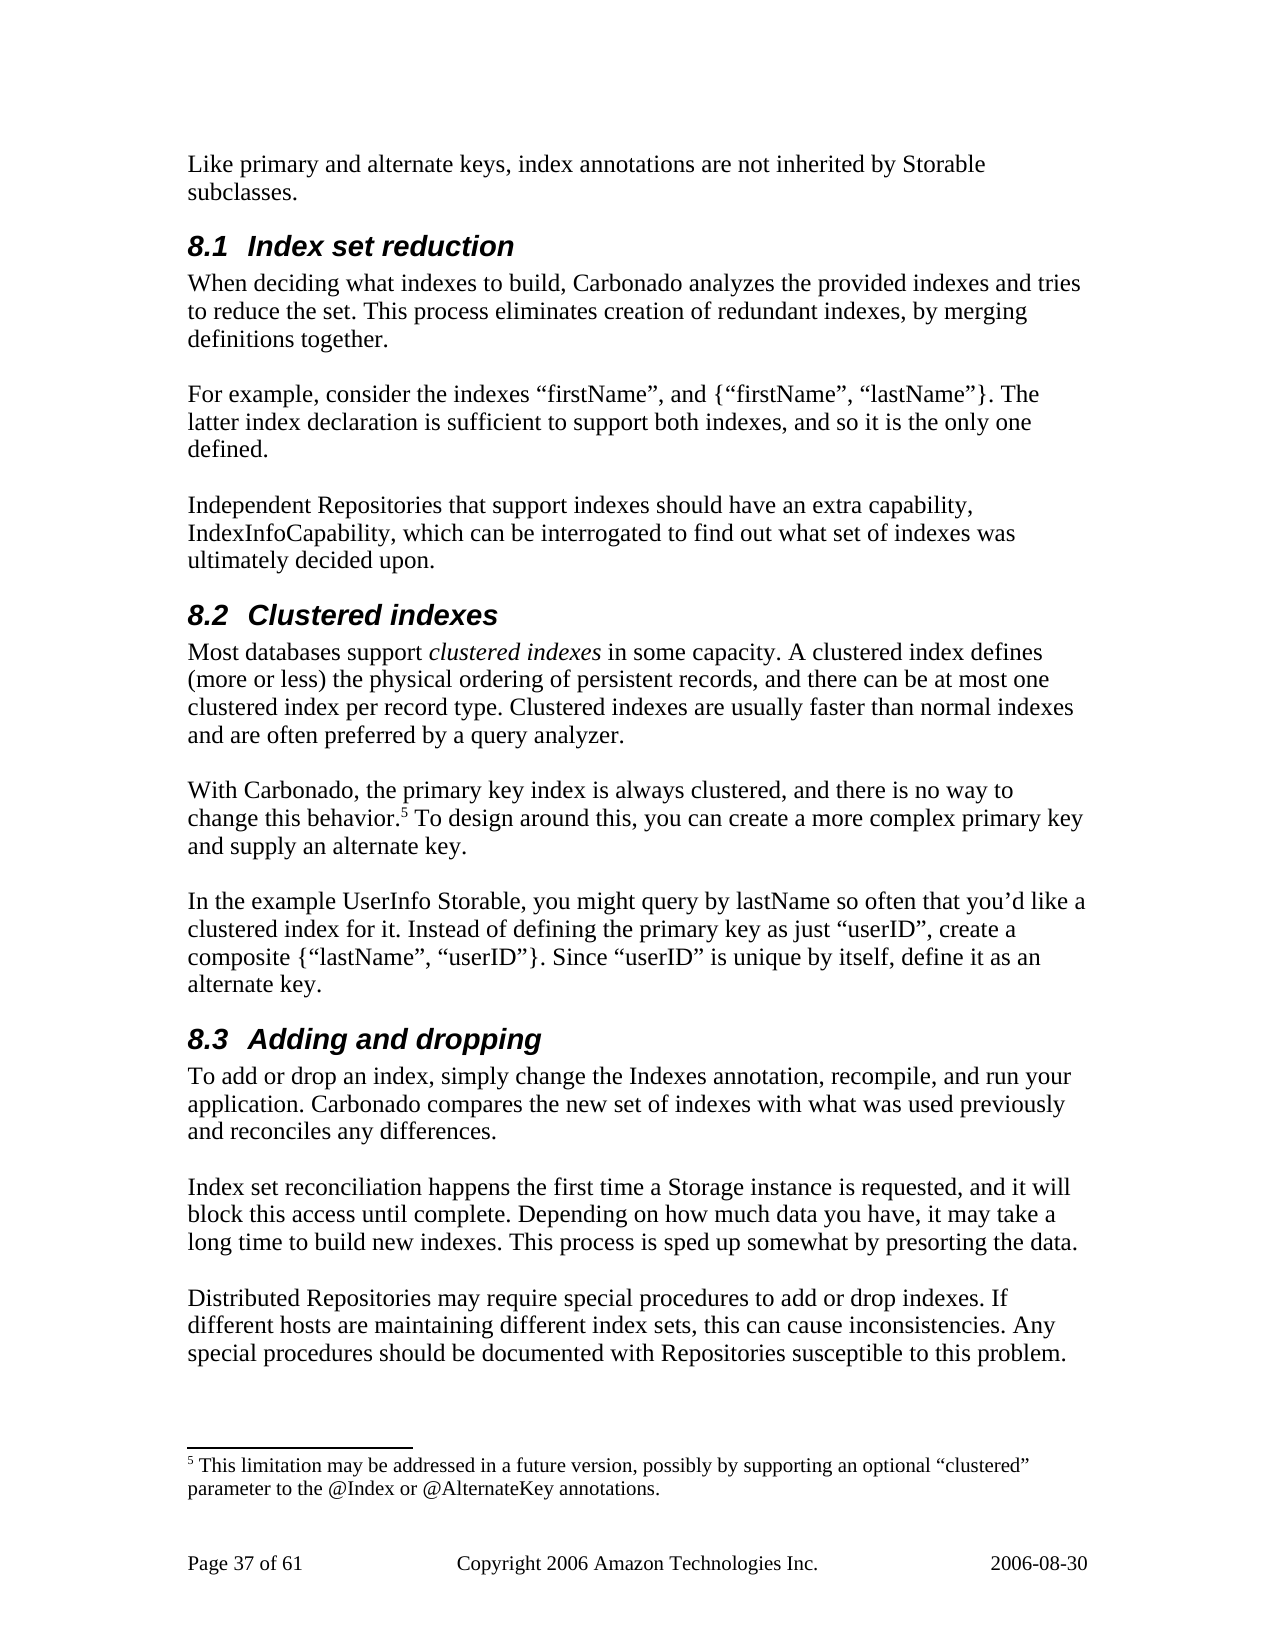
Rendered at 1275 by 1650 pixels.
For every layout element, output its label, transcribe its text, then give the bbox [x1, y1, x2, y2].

text For example, consider the indexes “firstName”, and {“firstName”, “lastName”}. The latter index declaration is sufficient to support both indexes, and so it is the only one defined. [187, 380, 1087, 463]
text Most databases support clustered indexes in some capacity. A clustered index defines (more or less) the physical ordering of persistent records, and there can be at most one clustered index per record type. Clustered indexes are usually faster than normal indexes and are often preferred by a query analyzer. [187, 638, 1087, 749]
subtitle Index set reduction [187, 230, 1087, 263]
text When deciding what indexes to build, Carbonado analyzes the provided indexes and tries to reduce the set. This process eliminates creation of redundant indexes, by merging definitions together. [187, 269, 1087, 352]
subtitle Clustered indexes [187, 599, 1087, 632]
text To add or drop an index, simply change the Indexes annotation, recompile, and run your application. Carbonado compares the new set of indexes with what was used previously and reconciles any differences. [187, 1062, 1087, 1145]
text Index set reconciliation happens the first time a Storage instance is requested, and it will block this access until complete. Depending on how much data you have, it may take a long time to build new indexes. This process is sped up somewhat by presorting the data. [187, 1173, 1087, 1256]
subtitle Adding and dropping [187, 1023, 1087, 1056]
text Like primary and alternate keys, index annotations are not inherited by Storable subclasses. [187, 150, 1087, 205]
text In the example UserInfo Storable, you might query by lastName so often that you’d like a clustered index for it. Instead of defining the primary key as just “userID”, create a composite {“lastName”, “userID”}. Since “userID” is unique by itself, define it as an alternate key. [187, 887, 1087, 998]
text With Carbonado, the primary key index is always clustered, and there is no way to change this behavior. To design around this, you can create a more complex primary key and supply an alternate key. [187, 776, 1087, 859]
text Distributed Repositories may require special procedures to add or drop indexes. If different hosts are maintaining different index sets, this can cause inconsistencies. Any special procedures should be documented with Repositories susceptible to this problem. [187, 1284, 1087, 1367]
text Independent Repositories that support indexes should have an extra capability, IndexInfoCapability, which can be interrogated to find out what set of indexes was ultimately decided upon. [187, 491, 1087, 574]
text This limitation may be addressed in a future version, possibly by supporting an optional “clustered” parameter to the @Index or @AlternateKey annotations. [187, 1454, 1087, 1500]
